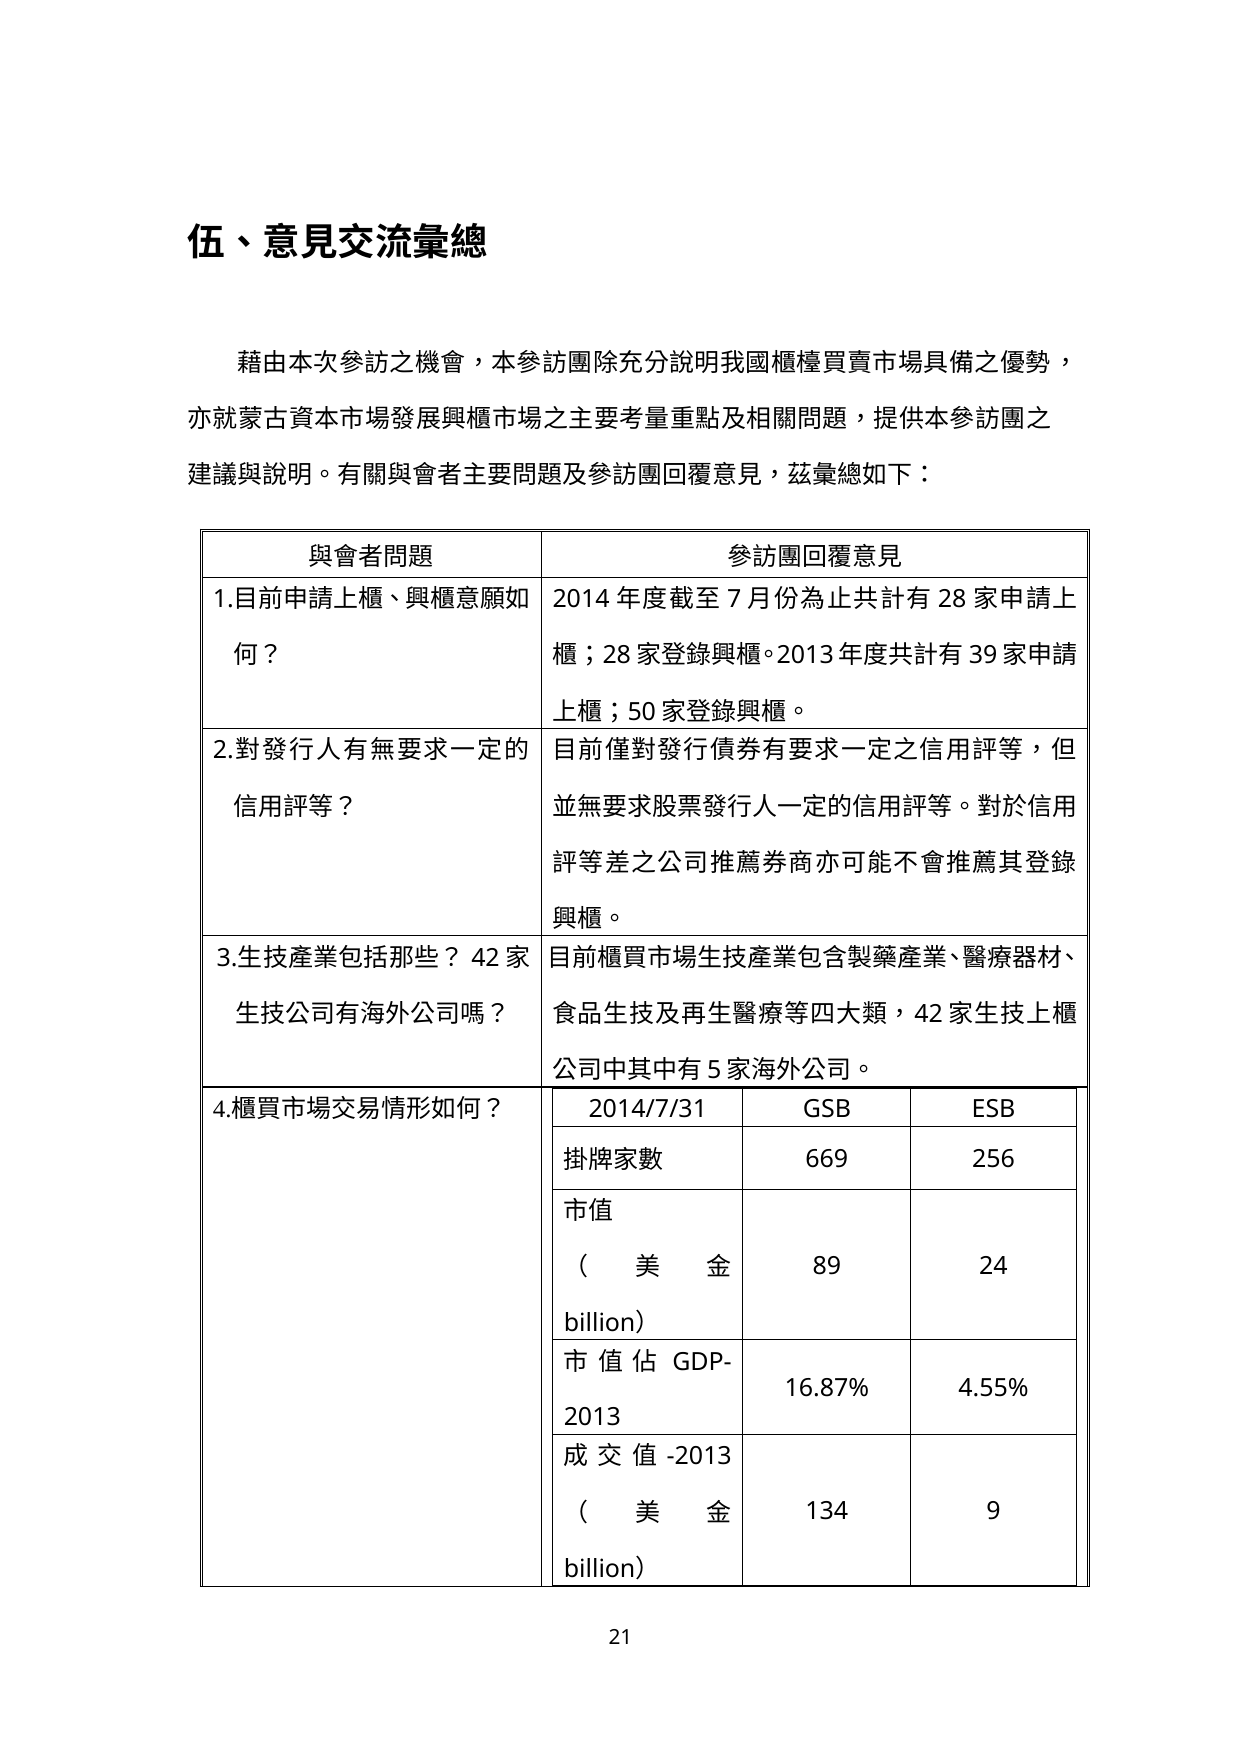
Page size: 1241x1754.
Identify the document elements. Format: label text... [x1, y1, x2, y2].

table_cell 目前櫃買市場生技產業包含製藥產業、醫療器材、食品生技及再生醫療等四大類，42家生技上櫃公司中其中有5家海外公司。 [542, 936, 1087, 1086]
text 藉由本次參訪之機會，本參訪團除充分說明我國櫃檯買賣市場具備之優勢，亦就蒙古資本市場發展興櫃市場之主要考量重點及相關問題，提供本參訪團之建議與說明。有關與會者主要問題及參訪團回覆意見，茲彙總如下： [187, 342, 1053, 492]
table_cell 3.生技產業包括那些？ 42家生技公司有海外公司嗎？ [203, 936, 541, 1086]
text 伍、意見交流彙總 [187, 202, 1053, 277]
table_header 2014/7/31 [553, 1089, 742, 1126]
table_header ESB [911, 1089, 1076, 1126]
table_cell 4.櫃買市場交易情形如何？ [203, 1088, 541, 1586]
table_cell 24 [911, 1190, 1076, 1339]
table_cell 9 [911, 1435, 1076, 1585]
table_cell 市值 （美金billion） [553, 1190, 742, 1339]
table_cell 2.對發行人有無要求一定的信用評等？ [203, 729, 541, 935]
table_cell 成交值-2013（美金billion） [553, 1435, 742, 1585]
table_cell 掛牌家數 [553, 1127, 742, 1189]
table_cell 16.87% [743, 1340, 910, 1434]
table_cell 目前僅對發行債券有要求一定之信用評等，但並無要求股票發行人一定的信用評等。對於信用評等差之公司推薦券商亦可能不會推薦其登錄興櫃。 [542, 729, 1087, 935]
table_cell [542, 1088, 552, 1586]
table_cell 4.55% [911, 1340, 1076, 1434]
table_cell [1077, 1088, 1087, 1586]
table_cell 669 [743, 1127, 910, 1189]
table_header 與會者問題 [203, 532, 541, 577]
table_cell 134 [743, 1435, 910, 1585]
table_cell 2014年度截至7月份為止共計有28家申請上櫃；28家登錄興櫃。2013年度共計有39家申請上櫃；50家登錄興櫃。 [542, 578, 1087, 728]
table_cell 市值佔GDP-2013 [553, 1340, 742, 1434]
table_header GSB [743, 1089, 910, 1126]
table_header 參訪團回覆意見 [542, 532, 1087, 577]
table_cell 89 [743, 1190, 910, 1339]
table_cell 1.目前申請上櫃、興櫃意願如何？ [203, 578, 541, 728]
table_cell 256 [911, 1127, 1076, 1189]
